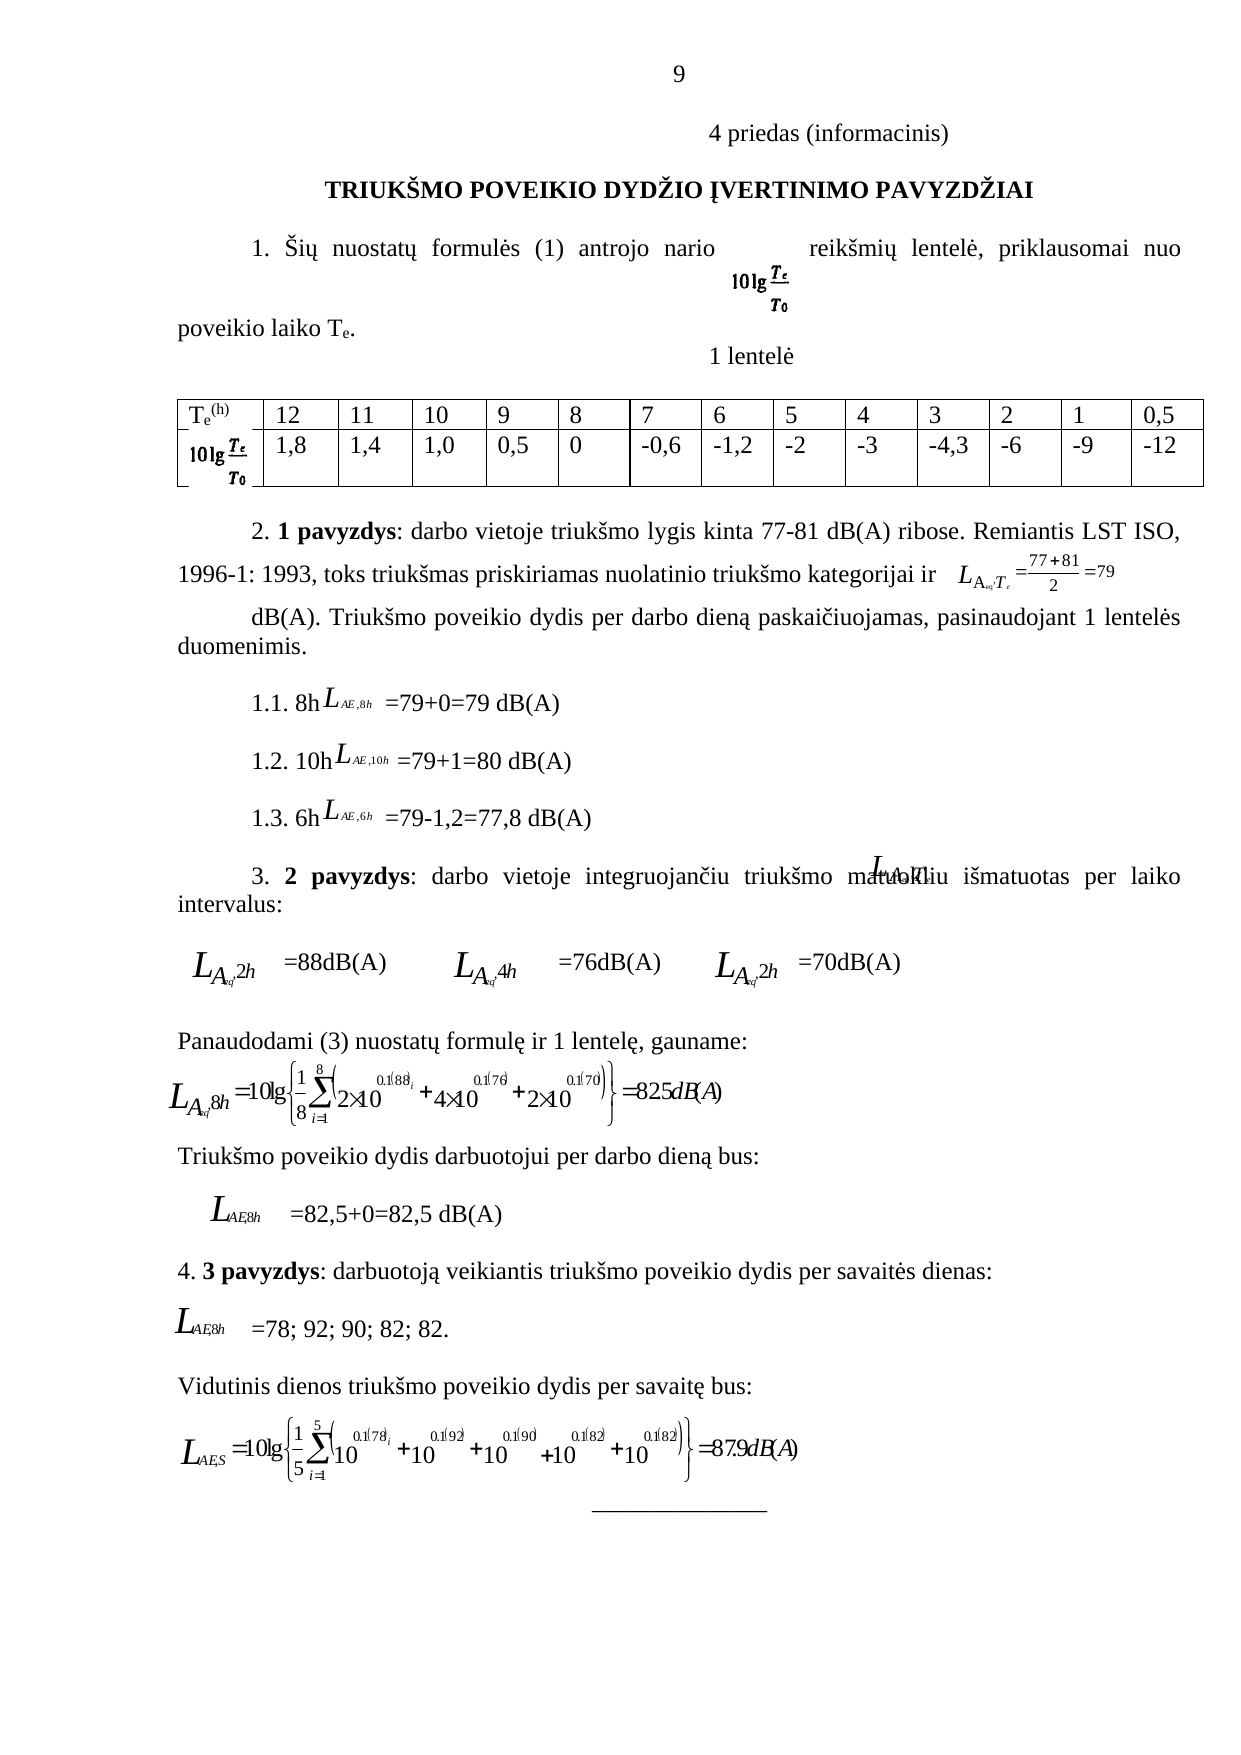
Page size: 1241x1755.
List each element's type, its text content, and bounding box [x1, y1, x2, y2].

table_cell -4,3 [918, 430, 989, 486]
text 1. Šių nuostatų formulės (1) antrojo nario reikšmių lentelė, priklausomai nuo poveikio laiko Te. [177, 233, 1181, 341]
text 3. 2 pavyzdys: darbo vietoje integruojančiu triukšmo matuokliu išmatuotas per laiko intervalus: [177, 861, 1181, 918]
table_header 1 [1062, 400, 1131, 429]
table_cell -2 [774, 430, 845, 486]
text Panaudodami (3) nuostatų formulę ir 1 lentelę, gauname: [177, 1026, 1181, 1055]
table_header 2 [990, 400, 1061, 429]
text dB(A). Triukšmo poveikio dydis per darbo dieną paskaičiuojamas, pasinaudojant 1 lentelės duomenimis. [177, 602, 1181, 659]
table_cell [253, 430, 263, 486]
table_header Te(h) [178, 400, 263, 429]
table_cell 1,8 [264, 430, 338, 486]
text 1.3. 6h =79-1,2=77,8 dB(A) [177, 803, 1181, 832]
text =82,5+0=82,5 dB(A) [177, 1199, 1181, 1227]
table_header 0,5 [1132, 400, 1203, 429]
text =78; 92; 90; 82; 82. [177, 1314, 1181, 1342]
text Triukšmo poveikio dydis darbuotojui per darbo dieną bus: [177, 1141, 1181, 1170]
table_header 5 [774, 400, 845, 429]
table_header 3 [918, 400, 989, 429]
text ______________ [177, 1486, 1181, 1515]
text Vidutinis dienos triukšmo poveikio dydis per savaitę bus: [177, 1371, 1181, 1400]
table_header =70dB(A) [705, 947, 924, 997]
text 1 lentelė [177, 341, 1181, 370]
table_cell [178, 430, 188, 486]
table_cell 0,5 [487, 430, 558, 486]
table_header 9 [487, 400, 558, 429]
table_header 10 [413, 400, 486, 429]
text 1.1. 8h =79+0=79 dB(A) [177, 688, 1181, 717]
table_cell -0,6 [631, 430, 701, 486]
table_cell -1,2 [702, 430, 773, 486]
table_cell -3 [846, 430, 917, 486]
text 4. 3 pavyzdys: darbuotoją veikiantis triukšmo poveikio dydis per savaitės dienas: [177, 1256, 1181, 1285]
text 2. 1 pavyzdys: darbo vietoje triukšmo lygis kinta 77-81 dB(A) ribose. Remiantis LST ISO, 1996-1: 1993, toks triukšmas priskiriamas nuolatinio triukšmo kategorijai ir [177, 516, 1181, 588]
table_cell 1,0 [413, 430, 486, 486]
table_header 12 [264, 400, 338, 429]
table_header =76dB(A) [450, 947, 705, 997]
table_cell 0 [559, 430, 629, 486]
table_cell -9 [1062, 430, 1131, 486]
text TRIUKŠMO POVEIKIO DYDŽIO ĮVERTINIMO PAVYZDŽIAI [177, 176, 1181, 204]
table_header 4 [846, 400, 917, 429]
table_header 7 [631, 400, 701, 429]
table_cell -6 [990, 430, 1061, 486]
text 4 priedas (informacinis) [177, 118, 1181, 147]
table_header 11 [339, 400, 412, 429]
table_header 8 [559, 400, 629, 429]
text 1.2. 10h =79+1=80 dB(A) [177, 746, 1181, 774]
table_header =88dB(A) [177, 947, 450, 997]
table_cell -12 [1132, 430, 1203, 486]
table_header 6 [702, 400, 773, 429]
table_cell 1,4 [339, 430, 412, 486]
